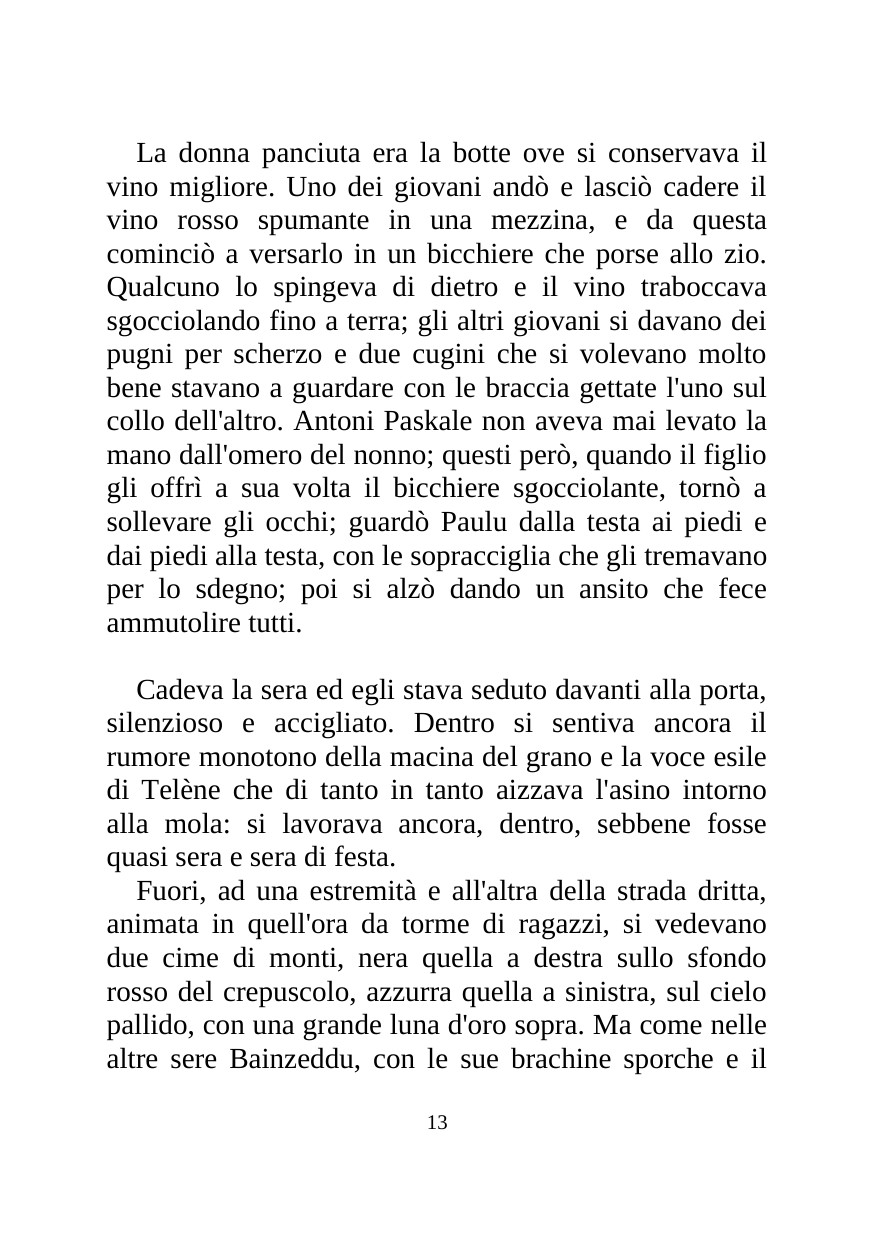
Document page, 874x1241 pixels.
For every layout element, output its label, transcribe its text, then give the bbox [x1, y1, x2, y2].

text Cadeva la sera ed egli stava seduto davanti alla porta, silenzioso e accigliato. Dentro si sentiva ancora il rumore monotono della macina del grano e la voce esile di Telène che di tanto in tanto aizzava l'asino intorno alla mola: si lavorava ancora, dentro, sebbene fosse quasi sera e sera di festa. [106, 672, 768, 873]
text Fuori, ad una estremità e all'altra della strada dritta, animata in quell'ora da torme di ragazzi, si vedevano due cime di monti, nera quella a destra sullo sfondo rosso del crepuscolo, azzurra quella a sinistra, sul cielo pallido, con una grande luna d'oro sopra. Ma come nelle altre sere Bainzeddu, con le sue brachine sporche e il [106, 873, 768, 1074]
text La donna panciuta era la botte ove si conservava il vino migliore. Uno dei giovani andò e lasciò cadere il vino rosso spumante in una mezzina, e da questa cominciò a versarlo in un bicchiere che porse allo zio. Qualcuno lo spingeva di dietro e il vino traboccava sgocciolando fino a terra; gli altri giovani si davano dei pugni per scherzo e due cugini che si volevano molto bene stavano a guardare con le braccia gettate l'uno sul collo dell'altro. Antoni Paskale non aveva mai levato la mano dall'omero del nonno; questi però, quando il figlio gli offrì a sua volta il bicchiere sgocciolante, tornò a sollevare gli occhi; guardò Paulu dalla testa ai piedi e dai piedi alla testa, con le sopracciglia che gli tremavano per lo sdegno; poi si alzò dando un ansito che fece ammutolire tutti. [106, 135, 768, 638]
